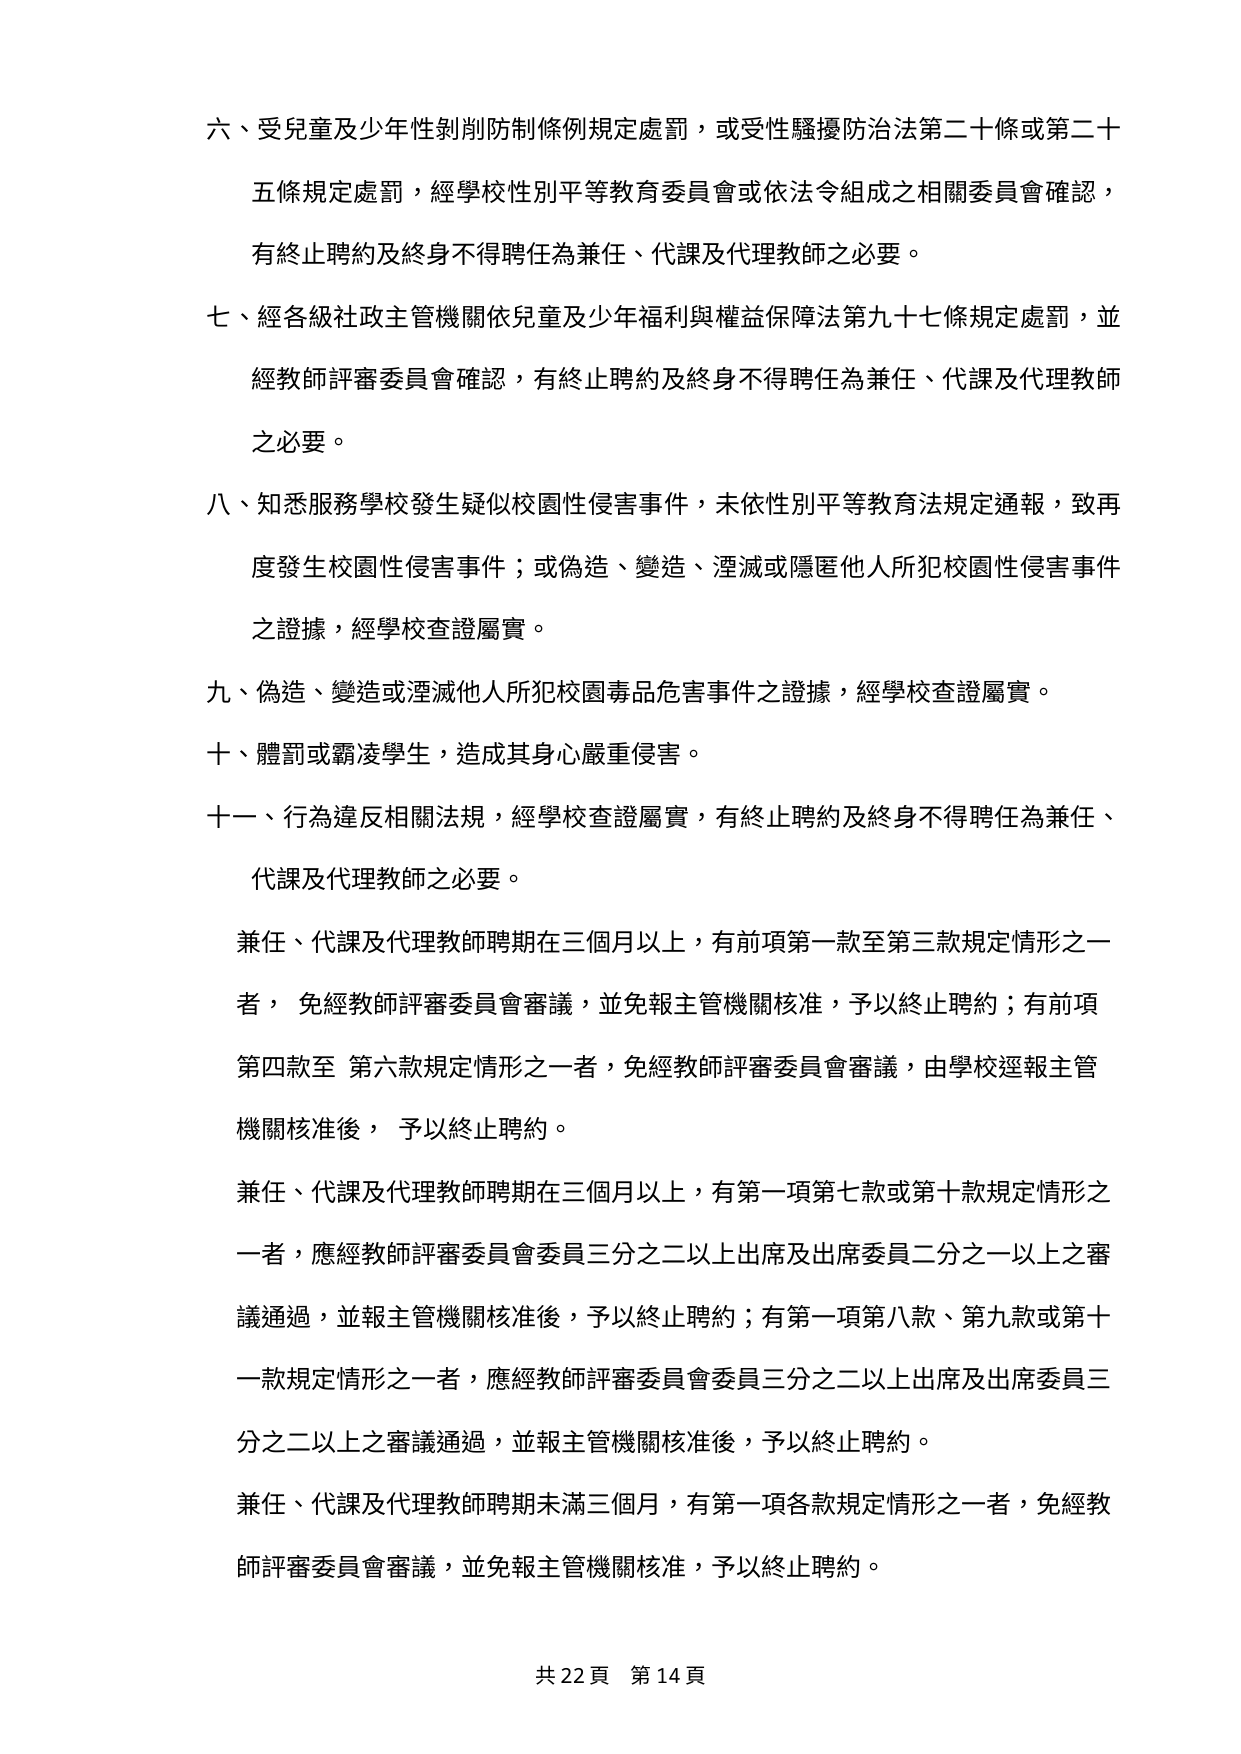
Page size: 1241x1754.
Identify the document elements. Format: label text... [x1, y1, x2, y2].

text 九、偽造、變造或湮滅他人所犯校園毒品危害事件之證據，經學校查證屬實。 [207, 648, 1122, 711]
text 十、體罰或霸凌學生，造成其身心嚴重侵害。 [207, 711, 1122, 773]
text 十一、行為違反相關法規，經學校查證屬實，有終止聘約及終身不得聘任為兼任、代課及代理教師之必要。 [207, 773, 1122, 898]
text 八、知悉服務學校發生疑似校園性侵害事件，未依性別平等教育法規定通報，致再度發生校園性侵害事件；或偽造、變造、湮滅或隱匿他人所犯校園性侵害事件之證據，經學校查證屬實。 [207, 461, 1122, 648]
text 兼任、代課及代理教師聘期在三個月以上，有第一項第七款或第十款規定情形之一者，應經教師評審委員會委員三分之二以上出席及出席委員二分之一以上之審議通過，並報主管機關核准後，予以終止聘約；有第一項第八款、第九款或第十一款規定情形之一者，應經教師評審委員會委員三分之二以上出席及出席委員三分之二以上之審議通過，並報主管機關核准後，予以終止聘約。 [236, 1148, 1122, 1461]
text 七、經各級社政主管機關依兒童及少年福利與權益保障法第九十七條規定處罰，並經教師評審委員會確認，有終止聘約及終身不得聘任為兼任、代課及代理教師之必要。 [207, 273, 1122, 461]
text 兼任、代課及代理教師聘期未滿三個月，有第一項各款規定情形之一者，免經教師評審委員會審議，並免報主管機關核准，予以終止聘約。 [236, 1461, 1122, 1586]
text 六、受兒童及少年性剝削防制條例規定處罰，或受性騷擾防治法第二十條或第二十五條規定處罰，經學校性別平等教育委員會或依法令組成之相關委員會確認， 有終止聘約及終身不得聘任為兼任、代課及代理教師之必要。 [207, 86, 1122, 273]
text 兼任、代課及代理教師聘期在三個月以上，有前項第一款至第三款規定情形之一者， 免經教師評審委員會審議，並免報主管機關核准，予以終止聘約；有前項第四款至 第六款規定情形之一者，免經教師評審委員會審議，由學校逕報主管機關核准後， 予以終止聘約。 [236, 898, 1122, 1148]
